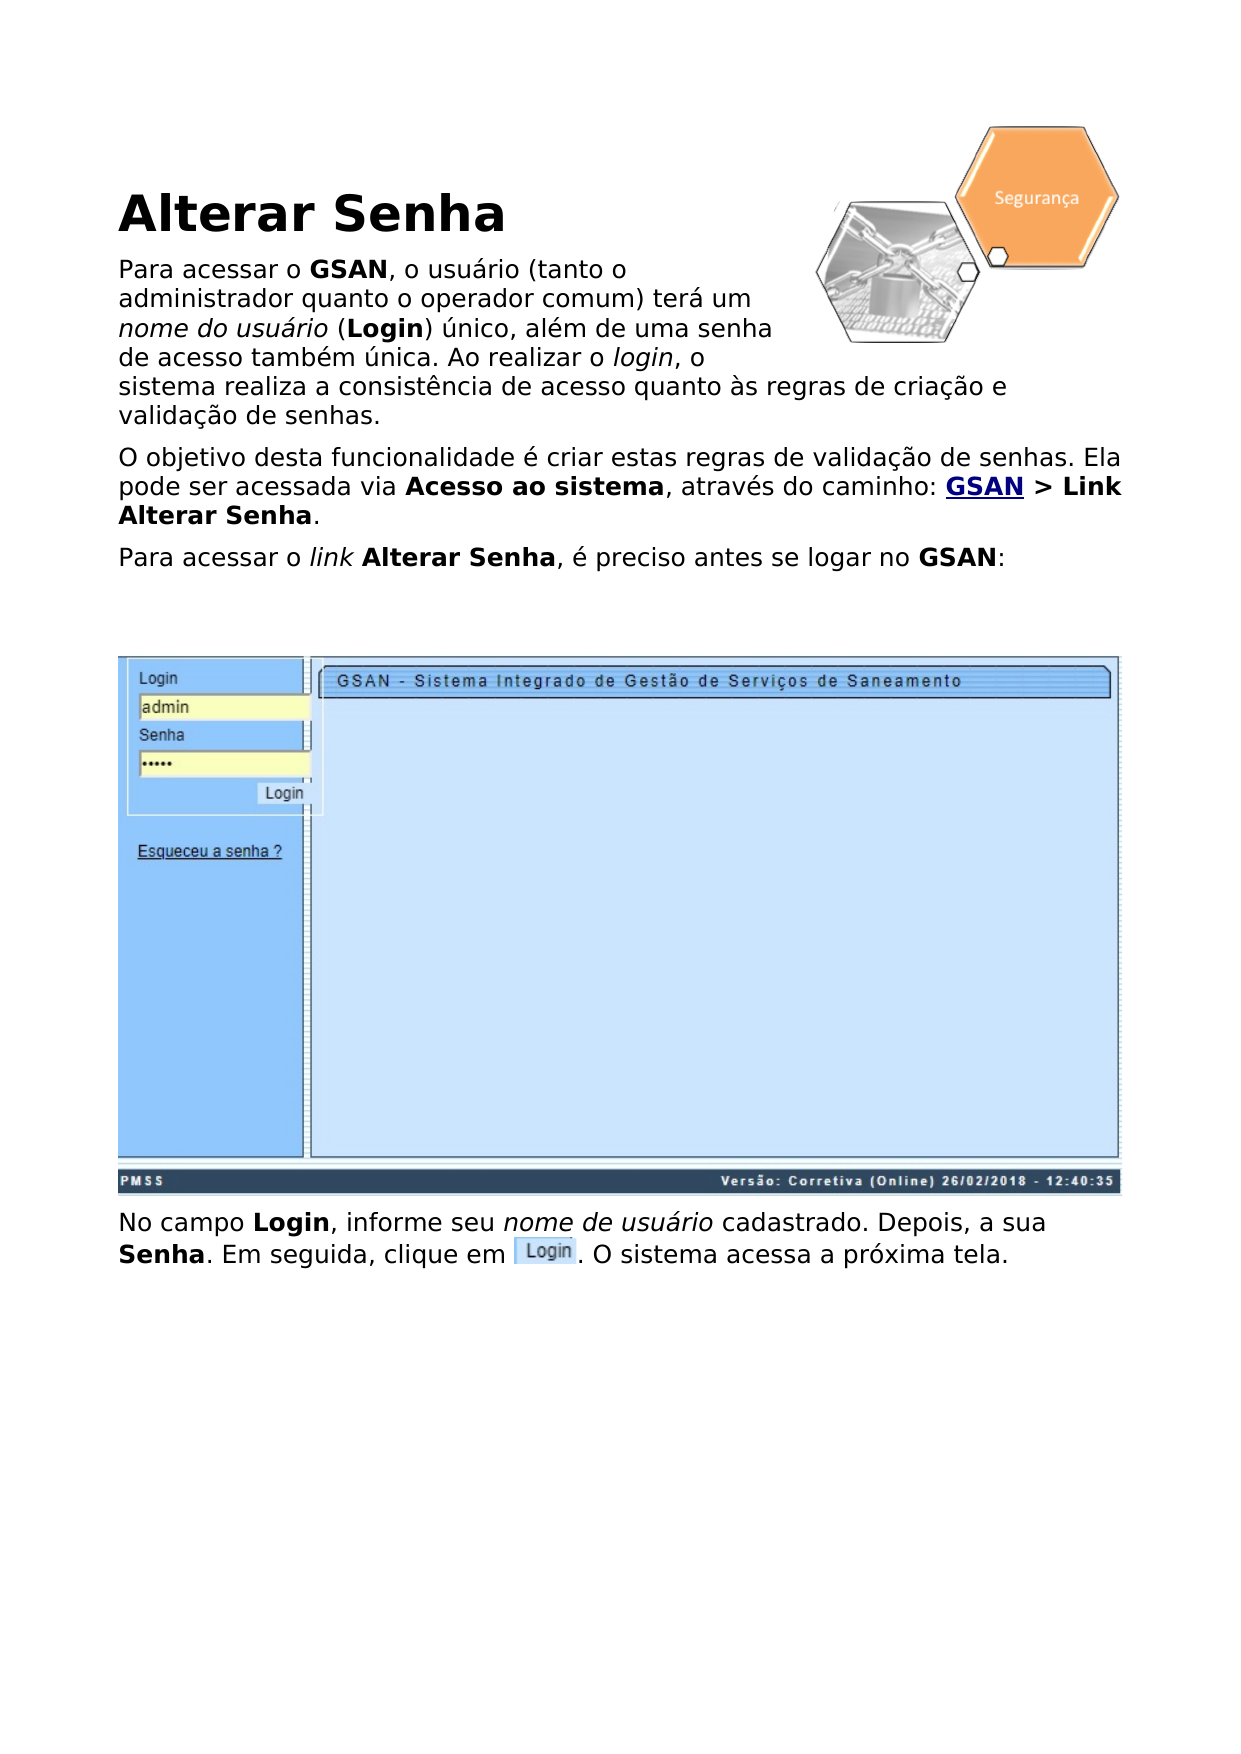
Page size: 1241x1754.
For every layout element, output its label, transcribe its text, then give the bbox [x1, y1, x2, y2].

text Para acessar o link Alterar Senha, é preciso antes se logar no GSAN: [118, 543, 1122, 572]
picture [118, 655, 1123, 1196]
picture [514, 1237, 577, 1264]
text O objetivo desta funcionalidade é criar estas regras de validação de senhas. Ela pode ser acessada via Acesso ao sistema, através do caminho: GSAN > Link Alterar Senha. [118, 443, 1122, 531]
text No campo Login, informe seu nome de usuário cadastrado. Depois, a sua Senha. Em seguida, clique em . O sistema acessa a próxima tela. [118, 1208, 1122, 1270]
text Para acessar o GSAN, o usuário (tanto o administrador quanto o operador comum) terá um nome do usuário (Login) único, além de uma senha de acesso também única. Ao realizar o login, o sistema realiza a consistência de acesso quanto às regras de criação e validação de senhas. [118, 256, 1122, 431]
picture [809, 118, 1123, 357]
subtitle Alterar Senha [118, 185, 809, 243]
